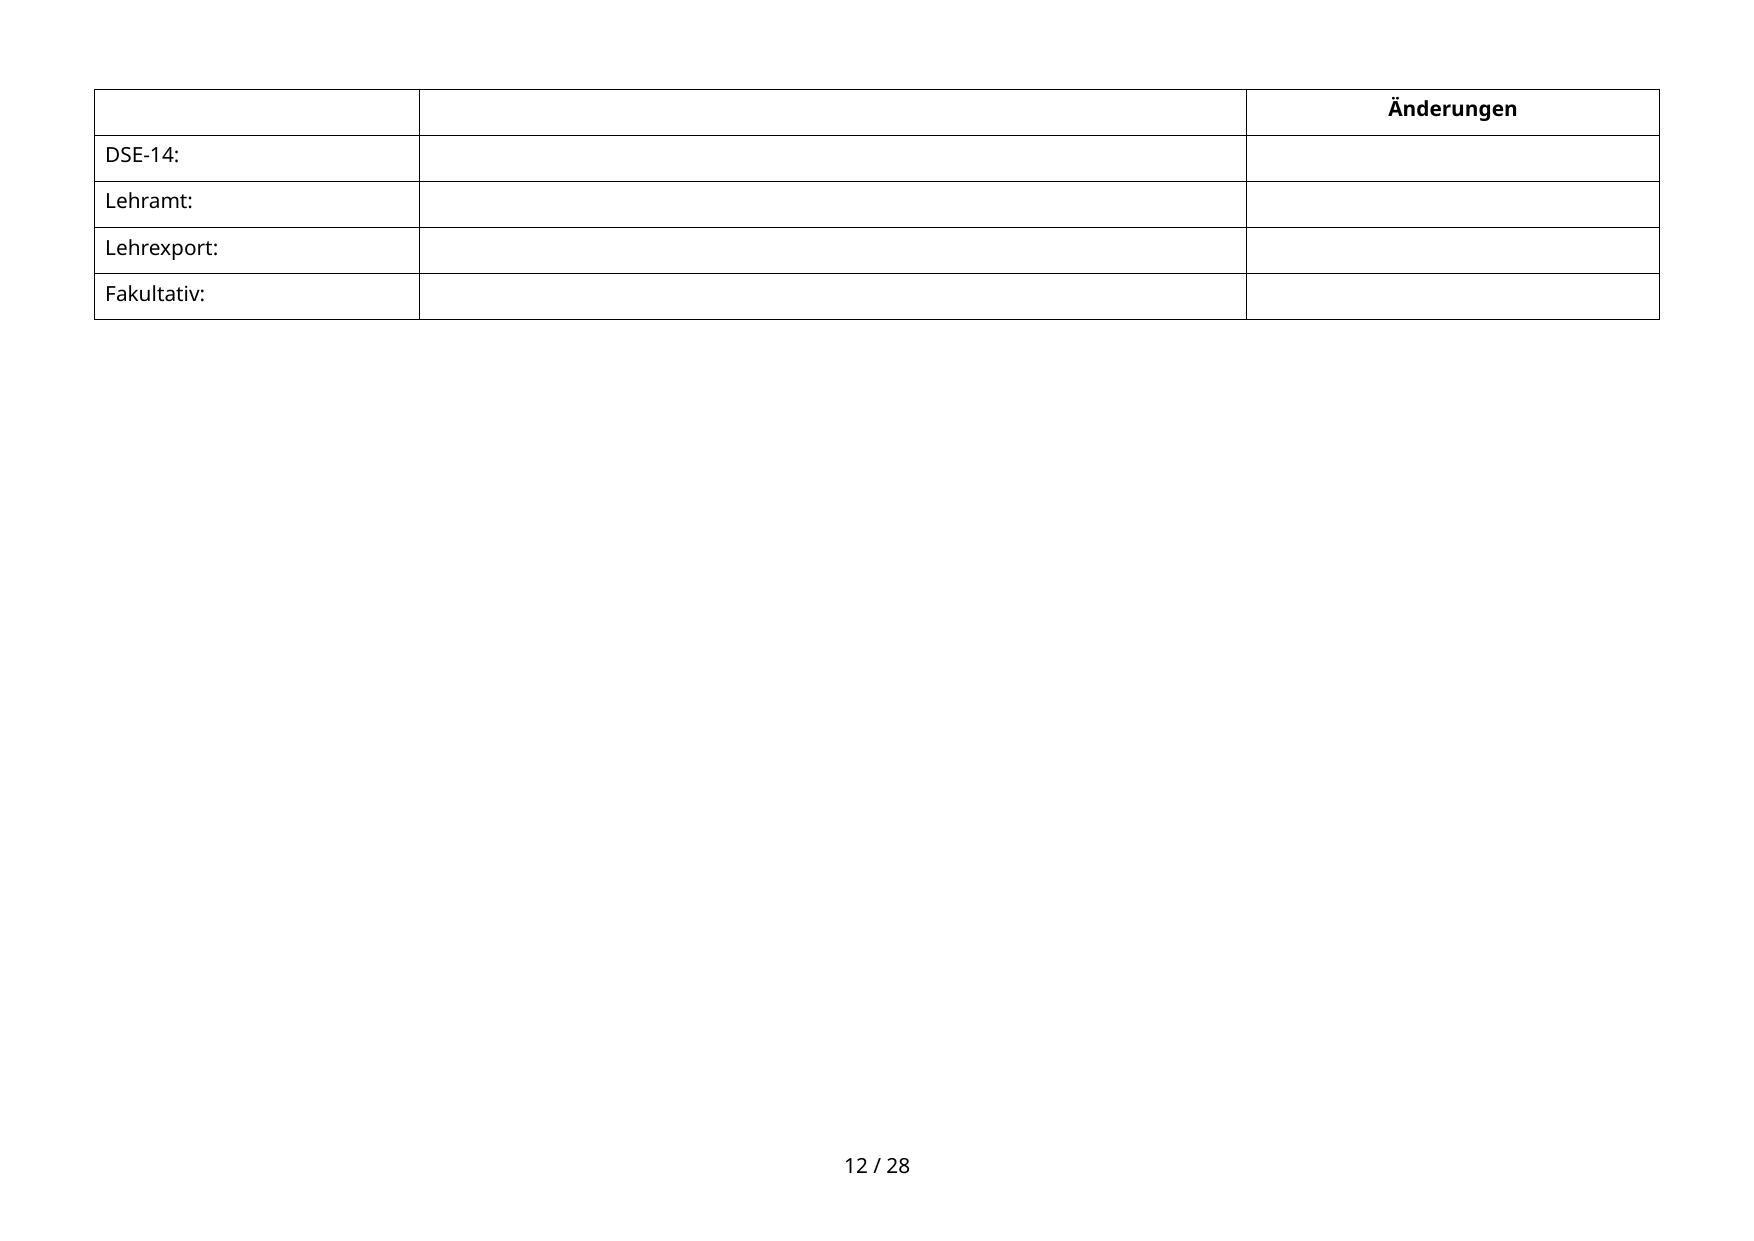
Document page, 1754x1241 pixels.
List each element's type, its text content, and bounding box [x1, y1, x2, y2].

table_cell Fakultativ: [95, 274, 419, 319]
table_cell Lehrexport: [95, 228, 419, 273]
table_cell [1247, 136, 1659, 181]
table_cell [420, 274, 1246, 319]
table_cell Lehramt: [95, 182, 419, 227]
table_cell [1247, 274, 1659, 319]
table_header Änderungen [1247, 90, 1659, 134]
table_cell [420, 182, 1246, 227]
table_header [95, 90, 419, 134]
table_cell [1247, 182, 1659, 227]
table_cell [420, 136, 1246, 181]
table_cell [1247, 228, 1659, 273]
table_cell [420, 228, 1246, 273]
table_cell DSE-14: [95, 136, 419, 181]
table_header [420, 90, 1246, 134]
